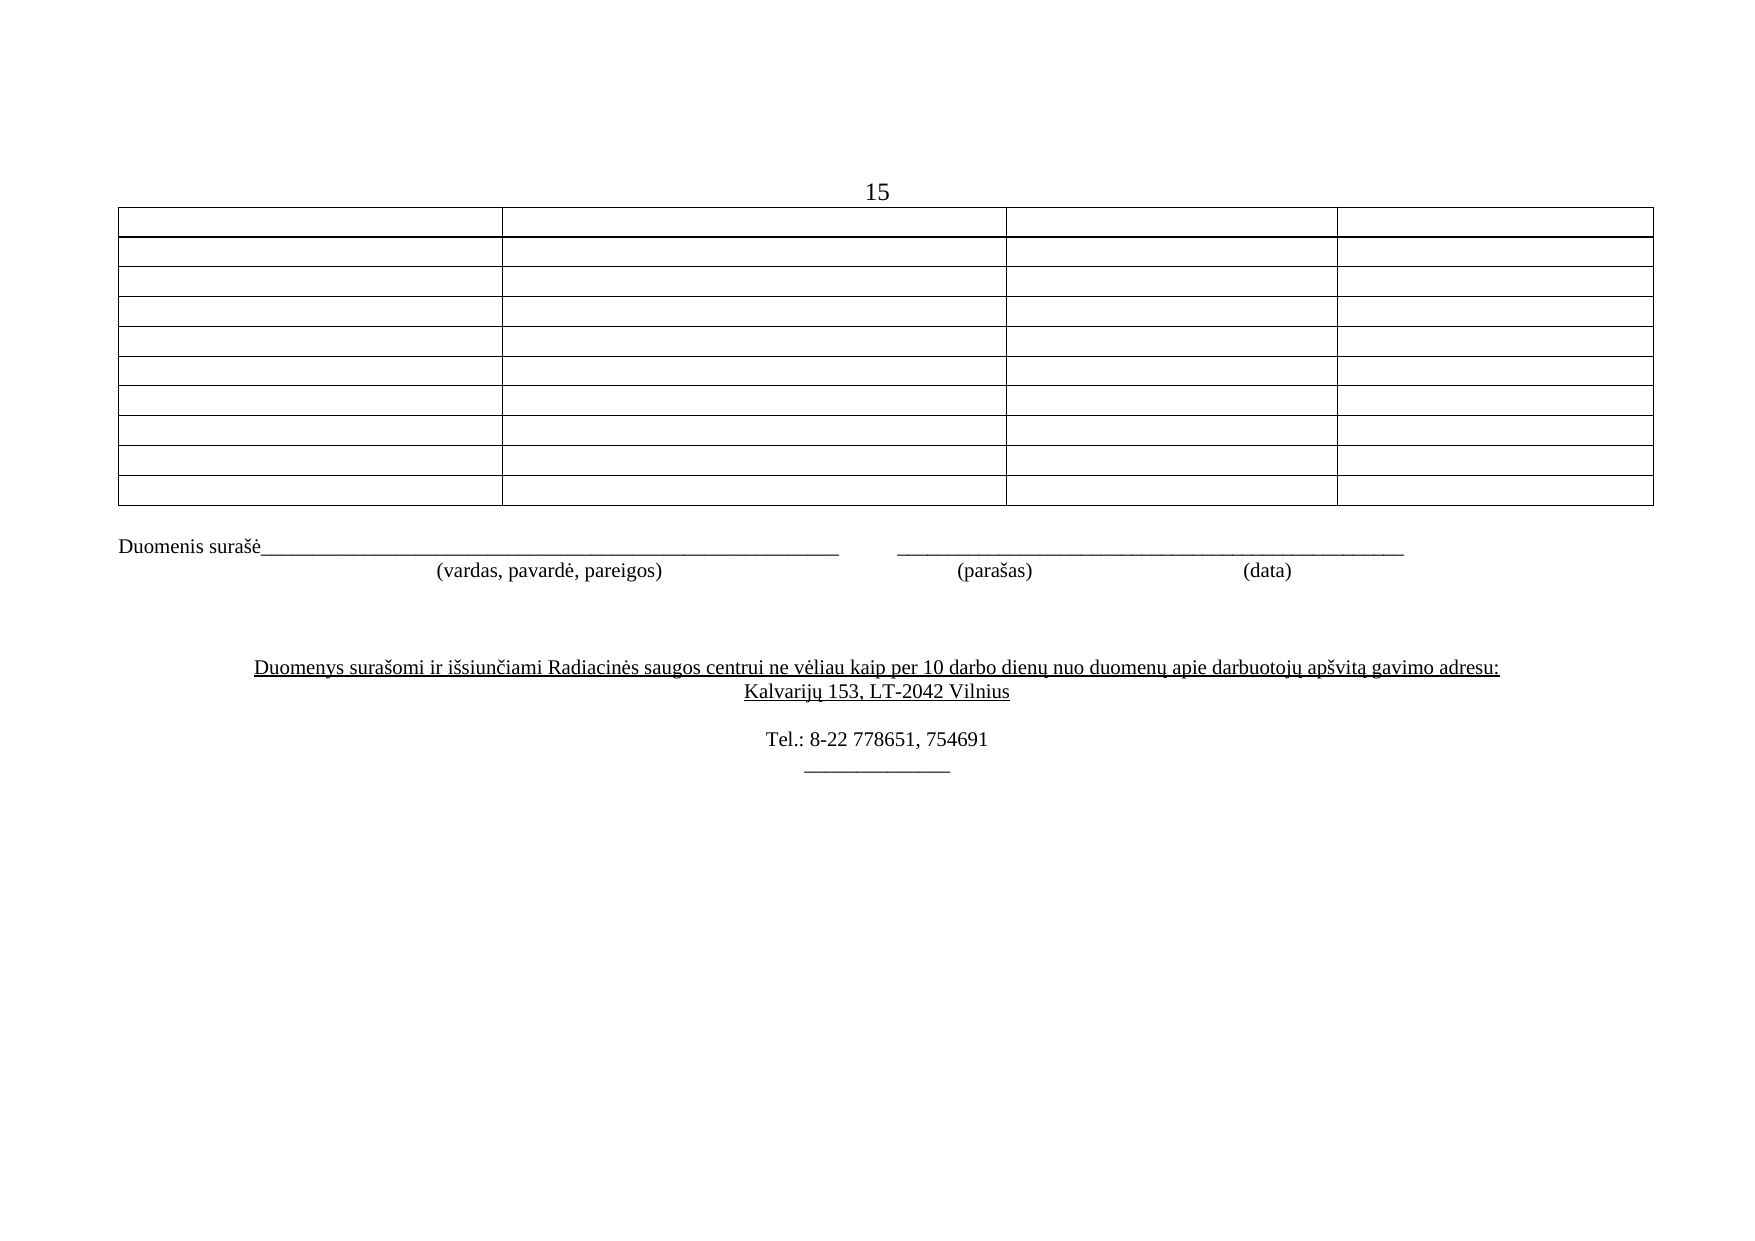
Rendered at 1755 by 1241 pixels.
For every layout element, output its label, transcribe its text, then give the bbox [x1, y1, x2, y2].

table_cell [503, 267, 1006, 296]
table_cell [119, 386, 502, 415]
table_cell [119, 327, 502, 356]
text (vardas, pavardė, pareigos) (parašas) (data) [118, 558, 1636, 582]
table_cell [503, 327, 1006, 356]
table_cell [1338, 357, 1653, 385]
table_cell [1338, 476, 1653, 504]
table_cell [503, 238, 1006, 266]
table_cell [1007, 416, 1337, 445]
table_cell [503, 446, 1006, 475]
table_cell [503, 208, 1006, 236]
table_cell [503, 386, 1006, 415]
table_cell [1338, 446, 1653, 475]
table_cell [1007, 238, 1337, 266]
table_cell [119, 208, 502, 236]
table_cell [503, 357, 1006, 385]
text Kalvarijų 153, LT-2042 Vilnius [118, 679, 1636, 703]
table_cell [1007, 267, 1337, 296]
table_cell [119, 297, 502, 326]
table_cell [503, 297, 1006, 326]
text Tel.: 8-22 778651, 754691 [118, 727, 1636, 751]
text Duomenys surašomi ir išsiunčiami Radiacinės saugos centrui ne vėliau kaip per 10 darbo dienų nuo duomenų apie darbuotojų apšvitą gavimo adresu: [118, 655, 1636, 679]
table_cell [119, 476, 502, 504]
table_cell [503, 476, 1006, 504]
text ______________ [118, 751, 1636, 775]
table_cell [1338, 297, 1653, 326]
table_cell [119, 416, 502, 445]
table_cell [119, 238, 502, 266]
table_cell [119, 357, 502, 385]
table_cell [1338, 416, 1653, 445]
table_cell [1007, 357, 1337, 385]
table_cell [119, 446, 502, 475]
table_cell [1007, 476, 1337, 504]
text Duomenis surašė [118, 534, 1636, 558]
table_cell [503, 416, 1006, 445]
table_cell [1338, 208, 1653, 236]
table_cell [119, 267, 502, 296]
table_cell [1007, 386, 1337, 415]
table_cell [1338, 327, 1653, 356]
table_cell [1338, 238, 1653, 266]
table_cell [1338, 267, 1653, 296]
table_cell [1007, 446, 1337, 475]
table_cell [1007, 208, 1337, 236]
table_cell [1007, 327, 1337, 356]
table_cell [1338, 386, 1653, 415]
table_cell [1007, 297, 1337, 326]
